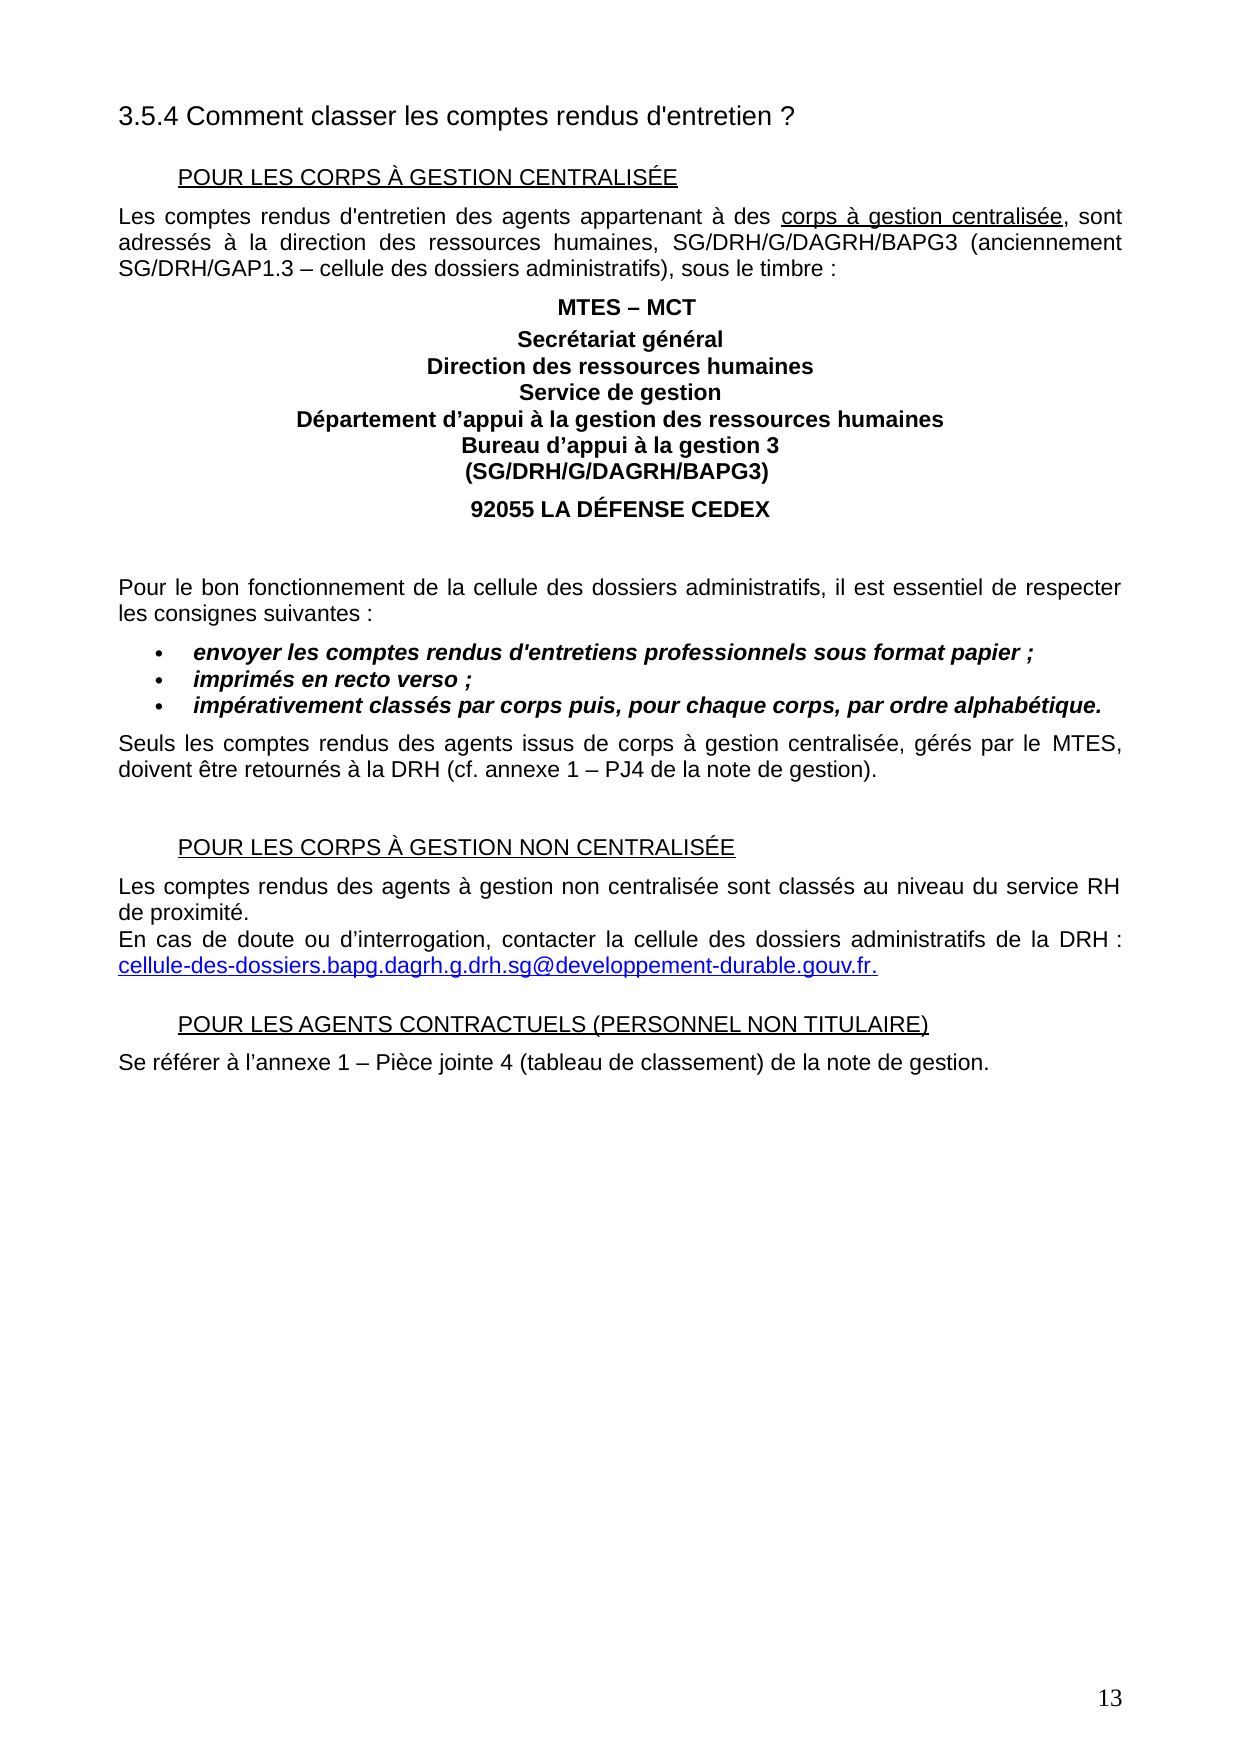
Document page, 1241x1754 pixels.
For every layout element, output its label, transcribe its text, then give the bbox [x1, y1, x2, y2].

text POUR LES CORPS À GESTION CENTRALISÉE [178, 164, 1122, 190]
text En cas de doute ou d’interrogation, contacter la cellule des dossiers administratifs de la DRH : cellule-des-dossiers.bapg.dagrh.g.drh.sg@developpement-durable.gouv.fr. [118, 926, 1122, 978]
text Direction des ressources humaines [118, 353, 1122, 379]
text (SG/DRH/G/DAGRH/BAPG3) [118, 458, 1122, 484]
text Les comptes rendus d'entretien des agents appartenant à des corps à gestion centralisée, sont adressés à la direction des ressources humaines, SG/DRH/G/DAGRH/BAPG3 (anciennement SG/DRH/GAP1.3 – cellule des dossiers administratifs), sous le timbre : [118, 203, 1122, 282]
text Seuls les comptes rendus des agents issus de corps à gestion centralisée, gérés par le MTES, doivent être retournés à la DRH (cf. annexe 1 – PJ4 de la note de gestion). [118, 730, 1122, 783]
text POUR LES AGENTS CONTRACTUELS (PERSONNEL NON TITULAIRE) [178, 1011, 1122, 1037]
list impérativement classés par corps puis, pour chaque corps, par ordre alphabétique. [156, 692, 1122, 718]
list imprimés en recto verso ; [156, 666, 1122, 692]
text POUR LES CORPS À GESTION NON CENTRALISÉE [178, 834, 1122, 860]
text Service de gestion [118, 379, 1122, 406]
text Les comptes rendus des agents à gestion non centralisée sont classés au niveau du service RH de proximité. [118, 873, 1122, 926]
list envoyer les comptes rendus d'entretiens professionnels sous format papier ; [156, 639, 1122, 666]
text Département d’appui à la gestion des ressources humaines [118, 406, 1122, 432]
text Pour le bon fonctionnement de la cellule des dossiers administratifs, il est essentiel de respecter les consignes suivantes : [118, 574, 1122, 627]
text Secrétariat général [118, 326, 1122, 353]
text Se référer à l’annexe 1 – Pièce jointe 4 (tableau de classement) de la note de gestion. [118, 1049, 1122, 1076]
subtitle 3.5.4 Comment classer les comptes rendus d'entretien ? [118, 99, 1122, 131]
text MTES – MCT [118, 294, 1122, 321]
text 92055 LA DÉFENSE CEDEX [118, 496, 1122, 523]
text Bureau d’appui à la gestion 3 [118, 432, 1122, 458]
